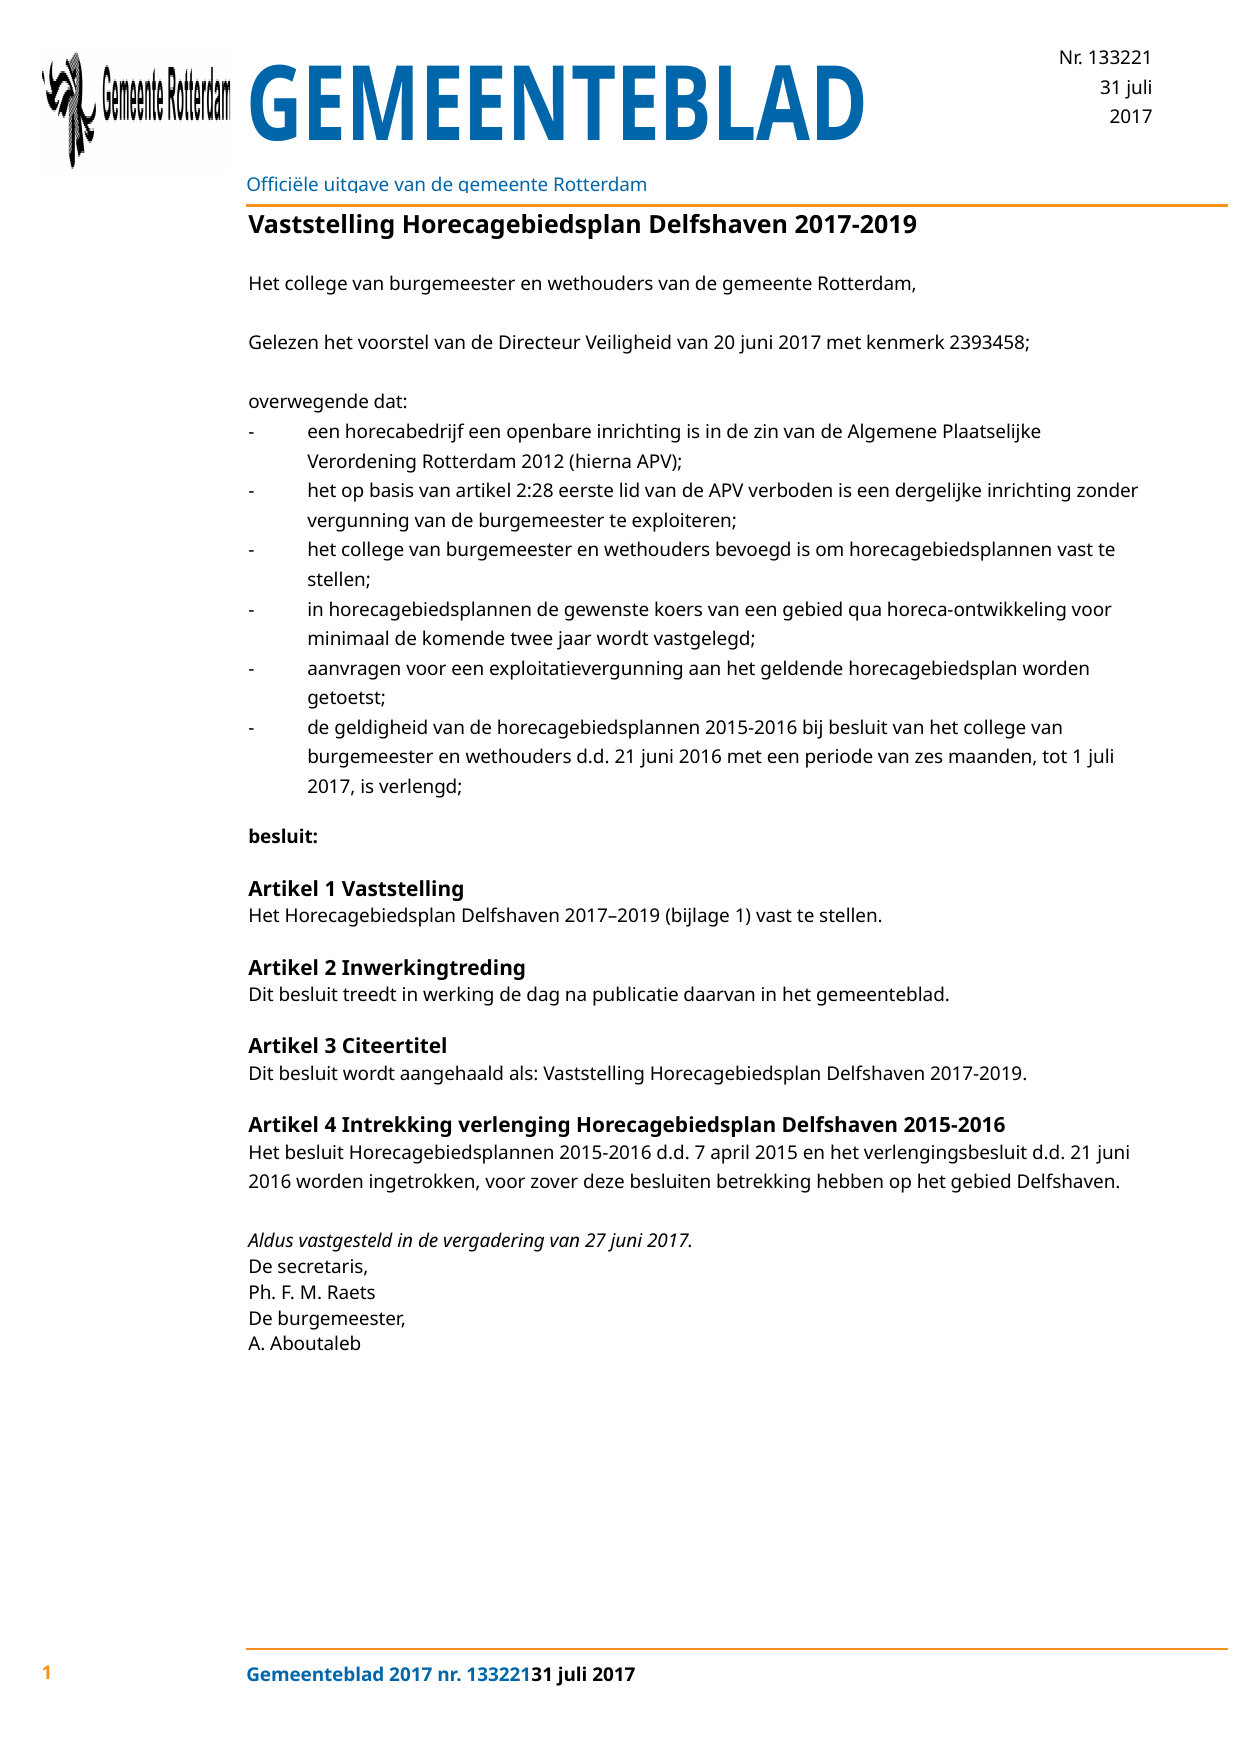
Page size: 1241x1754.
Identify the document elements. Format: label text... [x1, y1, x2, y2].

text Artikel 4 Intrekking verlenging Horecagebiedsplan Delfshaven 2015-2016 [248, 1111, 1152, 1139]
text besluit: [248, 823, 1152, 849]
text Gelezen het voorstel van de Directeur Veiligheid van 20 juni 2017 met kenmerk 2393458; [248, 329, 1152, 355]
text Het college van burgemeester en wethouders van de gemeente Rotterdam, [248, 270, 1152, 296]
list de geldigheid van de horecagebiedsplannen 2015-2016 bij besluit van het college van burgemeester en wethouders d.d. 21 juni 2016 met een periode van zes maanden, tot 1 juli 2017, is verlengd; [248, 714, 1152, 799]
picture [41, 47, 231, 172]
text De burgemeester, [248, 1305, 1152, 1331]
text Artikel 2 Inwerkingtreding [248, 953, 1152, 981]
text Vaststelling Horecagebiedsplan Delfshaven 2017-2019 [248, 207, 1152, 241]
text Ph. F. M. Raets [248, 1279, 1152, 1305]
text A. Aboutaleb [248, 1331, 1152, 1356]
list het college van burgemeester en wethouders bevoegd is om horecagebiedsplannen vast te stellen; [248, 537, 1152, 592]
text Dit besluit wordt aangehaald als: Vaststelling Horecagebiedsplan Delfshaven 2017-2019. [248, 1060, 1152, 1086]
text De secretaris, [248, 1253, 1152, 1279]
text overwegende dat: [248, 389, 1152, 414]
list aanvragen voor een exploitatievergunning aan het geldende horecagebiedsplan worden getoetst; [248, 655, 1152, 710]
list een horecabedrijf een openbare inrichting is in de zin van de Algemene Plaatselijke Verordening Rotterdam 2012 (hierna APV); [248, 418, 1152, 473]
text Aldus vastgesteld in de vergadering van 27 juni 2017. [248, 1228, 1152, 1253]
list in horecagebiedsplannen de gewenste koers van een gebied qua horeca-ontwikkeling voor minimaal de komende twee jaar wordt vastgelegd; [248, 596, 1152, 651]
text Het besluit Horecagebiedsplannen 2015-2016 d.d. 7 april 2015 en het verlengingsbesluit d.d. 21 juni 2016 worden ingetrokken, voor zover deze besluiten betrekking hebben op het gebied Delfshaven. [248, 1139, 1152, 1194]
text Artikel 3 Citeertitel [248, 1032, 1152, 1060]
list het op basis van artikel 2:28 eerste lid van de APV verboden is een dergelijke inrichting zonder vergunning van de burgemeester te exploiteren; [248, 477, 1152, 533]
text Dit besluit treedt in werking de dag na publicatie daarvan in het gemeenteblad. [248, 981, 1152, 1007]
text Het Horecagebiedsplan Delfshaven 2017–2019 (bijlage 1) vast te stellen. [248, 902, 1152, 928]
text Artikel 1 Vaststelling [248, 874, 1152, 902]
